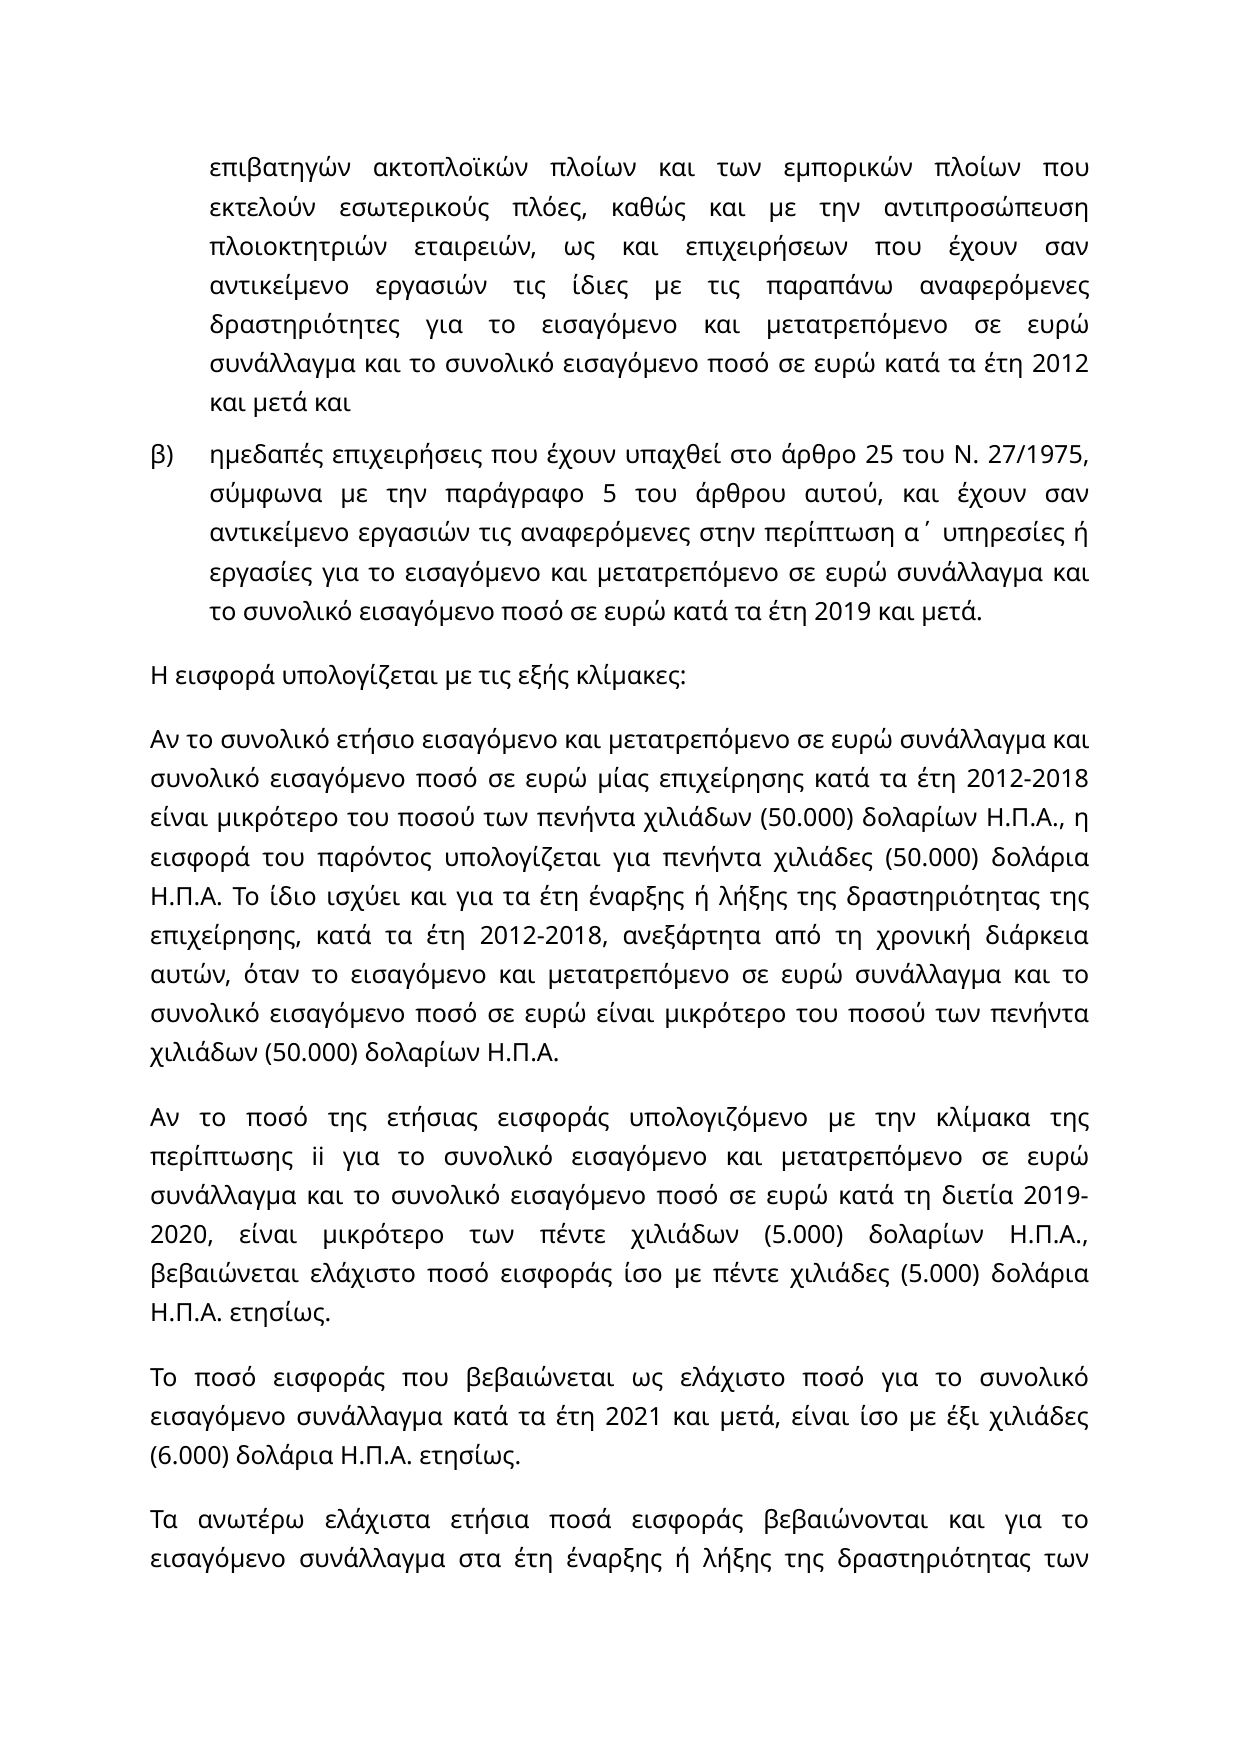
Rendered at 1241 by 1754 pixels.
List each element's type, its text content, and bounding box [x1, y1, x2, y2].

text Αν το ποσό της ετήσιας εισφοράς υπολογιζόμενο με την κλίμακα της περίπτωσης ii για το συνολικό εισαγόμενο και μετατρεπόμενο σε ευρώ συνάλλαγμα και το συνολικό εισαγόμενο ποσό σε ευρώ κατά τη διετία 2019-2020, είναι μικρότερο των πέντε χιλιάδων (5.000) δολαρίων Η.Π.Α., βεβαιώνεται ελάχιστο ποσό εισφοράς ίσο με πέντε χιλιάδες (5.000) δολάρια Η.Π.Α. ετησίως. [150, 1099, 1090, 1329]
text Αν το συνολικό ετήσιο εισαγόμενο και μετατρεπόμενο σε ευρώ συνάλλαγμα και συνολικό εισαγόμενο ποσό σε ευρώ μίας επιχείρησης κατά τα έτη 2012-2018 είναι μικρότερο του ποσού των πενήντα χιλιάδων (50.000) δολαρίων Η.Π.Α., η εισφορά του παρόντος υπολογίζεται για πενήντα χιλιάδες (50.000) δολάρια Η.Π.Α. Το ίδιο ισχύει και για τα έτη έναρξης ή λήξης της δραστηριότητας της επιχείρησης, κατά τα έτη 2012-2018, ανεξάρτητα από τη χρονική διάρκεια αυτών, όταν το εισαγόμενο και μετατρεπόμενο σε ευρώ συνάλλαγμα και το συνολικό εισαγόμενο ποσό σε ευρώ είναι μικρότερο του ποσού των πενήντα χιλιάδων (50.000) δολαρίων Η.Π.Α. [150, 722, 1090, 1069]
list β) ημεδαπές επιχειρήσεις που έχουν υπαχθεί στο άρθρο 25 του Ν. 27/1975, σύμφωνα με την παράγραφο 5 του άρθρου αυτού, και έχουν σαν αντικείμενο εργασιών τις αναφερόμενες στην περίπτωση α΄ υπηρεσίες ή εργασίες για το εισαγόμενο και μετατρεπόμενο σε ευρώ συνάλλαγμα και το συνολικό εισαγόμενο ποσό σε ευρώ κατά τα έτη 2019 και μετά. [150, 437, 1090, 627]
text Η εισφορά υπολογίζεται με τις εξής κλίμακες: [150, 657, 1090, 692]
text Το ποσό εισφοράς που βεβαιώνεται ως ελάχιστο ποσό για το συνολικό εισαγόμενο συνάλλαγμα κατά τα έτη 2021 και μετά, είναι ίσο με έξι χιλιάδες (6.000) δολάρια Η.Π.Α. ετησίως. [150, 1359, 1090, 1472]
list επιβατηγών ακτοπλοϊκών πλοίων και των εμπορικών πλοίων που εκτελούν εσωτερικούς πλόες, καθώς και με την αντιπροσώπευση πλοιοκτητριών εταιρειών, ως και επιχειρήσεων που έχουν σαν αντικείμενο εργασιών τις ίδιες με τις παραπάνω αναφερόμενες δραστηριότητες για το εισαγόμενο και μετατρεπόμενο σε ευρώ συνάλλαγμα και το συνολικό εισαγόμενο ποσό σε ευρώ κατά τα έτη 2012 και μετά και [150, 150, 1090, 419]
text Τα ανωτέρω ελάχιστα ετήσια ποσά εισφοράς βεβαιώνονται και για το εισαγόμενο συνάλλαγμα στα έτη έναρξης ή λήξης της δραστηριότητας των [150, 1502, 1090, 1575]
